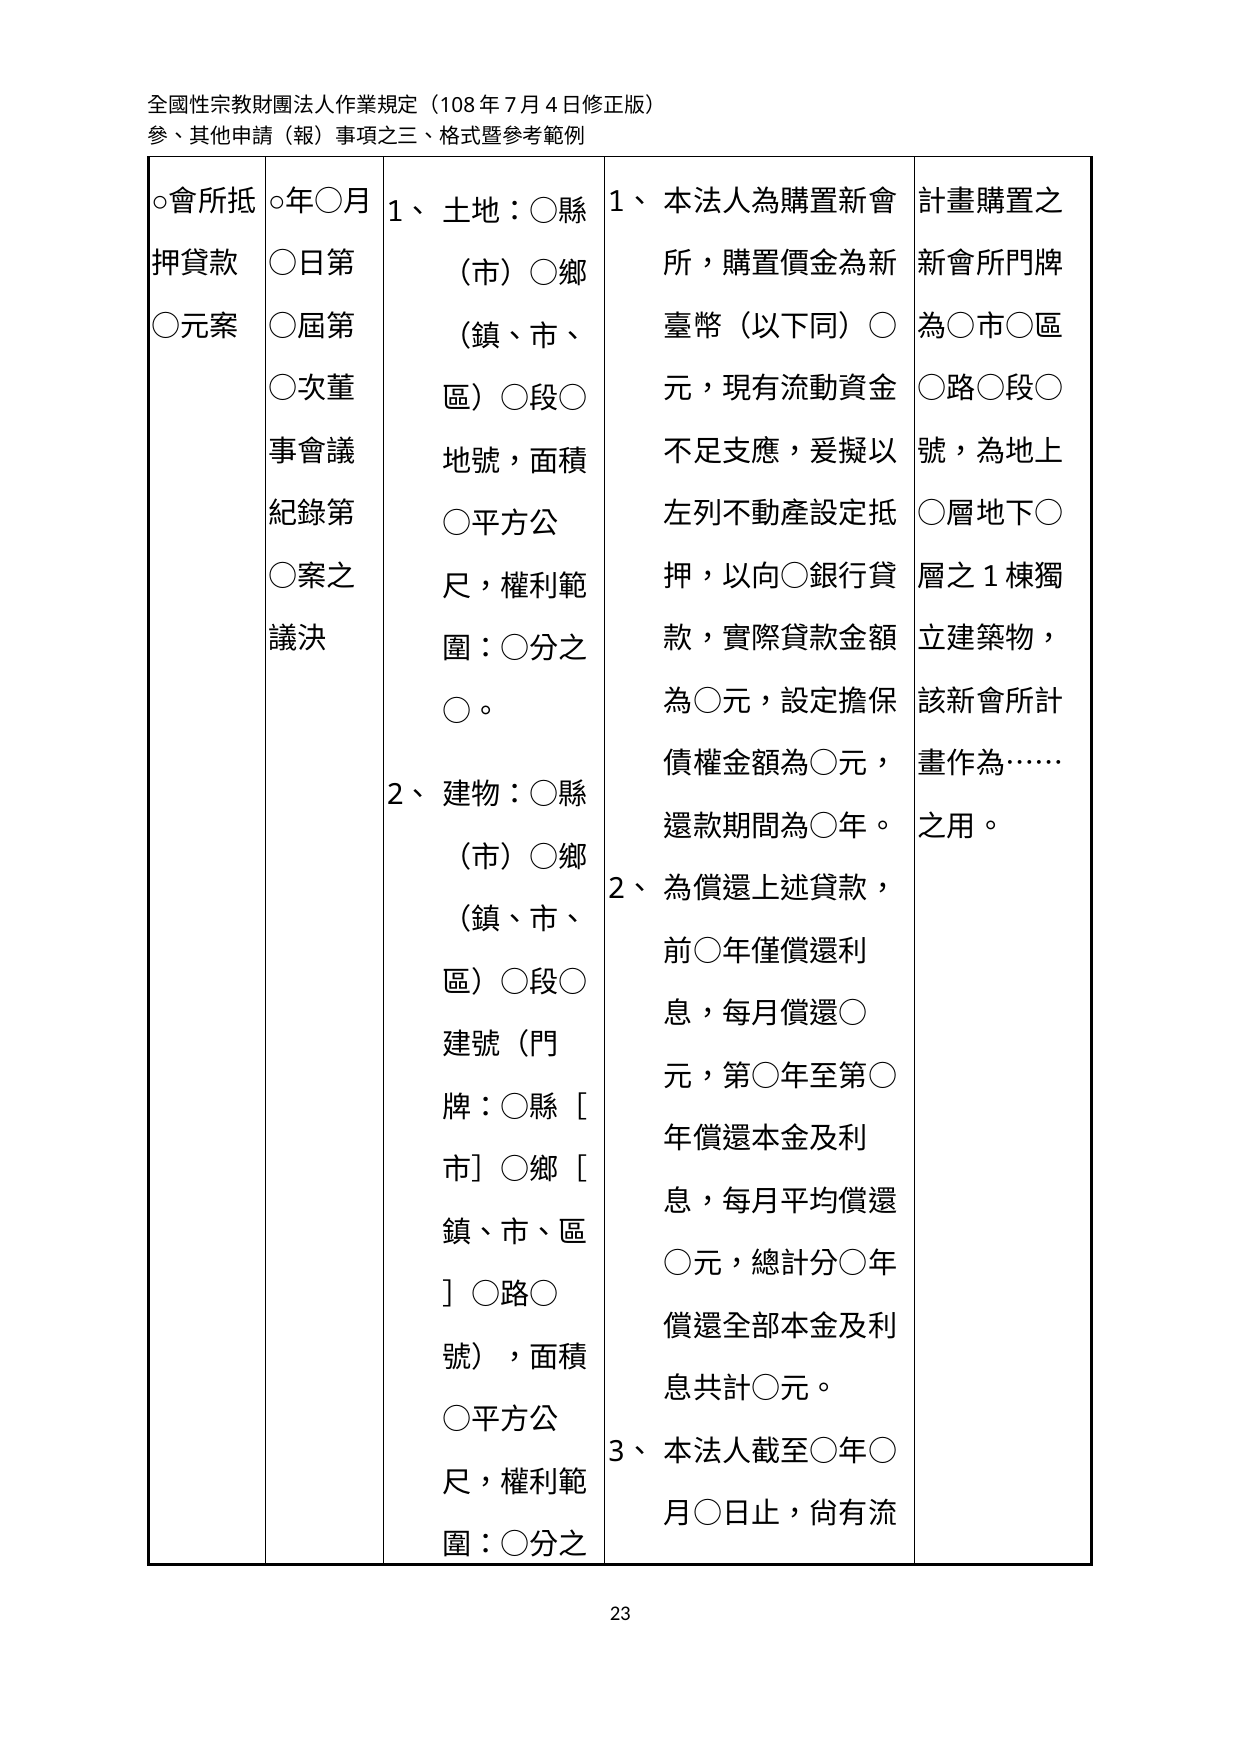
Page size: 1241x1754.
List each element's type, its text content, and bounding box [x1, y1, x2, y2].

table_cell 計畫購置之新會所門牌為○市○區○路○段○號，為地上○層地下○層之1棟獨立建築物，該新會所計畫作為……之用。 [915, 157, 1090, 1563]
table_cell 本法人為購置新會所，購置價金為新臺幣（以下同）○元，現有流動資金不足支應，爰擬以左列不動產設定抵押，以向○銀行貸款，實際貸款金額為○元，設定擔保債權金額為○元，還款期間為○年。 為償還上述貸款，前○年僅償還利息，每月償還○元，第○年至第○年償還本金及利息，每月平均償還○元，總計分○年償還全部本金及利息共計○元。 本法人截至○年○月○日止，尙有流 [605, 157, 914, 1563]
table_cell 土地：○縣（市）○鄉（鎮、市、區）○段○地號，面積○平方公尺，權利範圍：○分之○。 建物：○縣（市）○鄉（鎮、市、區）○段○建號（門牌：○縣［市］○鄉［鎮、市、區］○路○號），面積○平方公尺，權利範圍：○分之○。 [384, 157, 604, 1563]
table_cell ○年○月○日第○屆第○次董事會議紀錄第○案之議決 [266, 157, 383, 1563]
table_cell ○會所抵押貸款○元案 [150, 157, 265, 1563]
